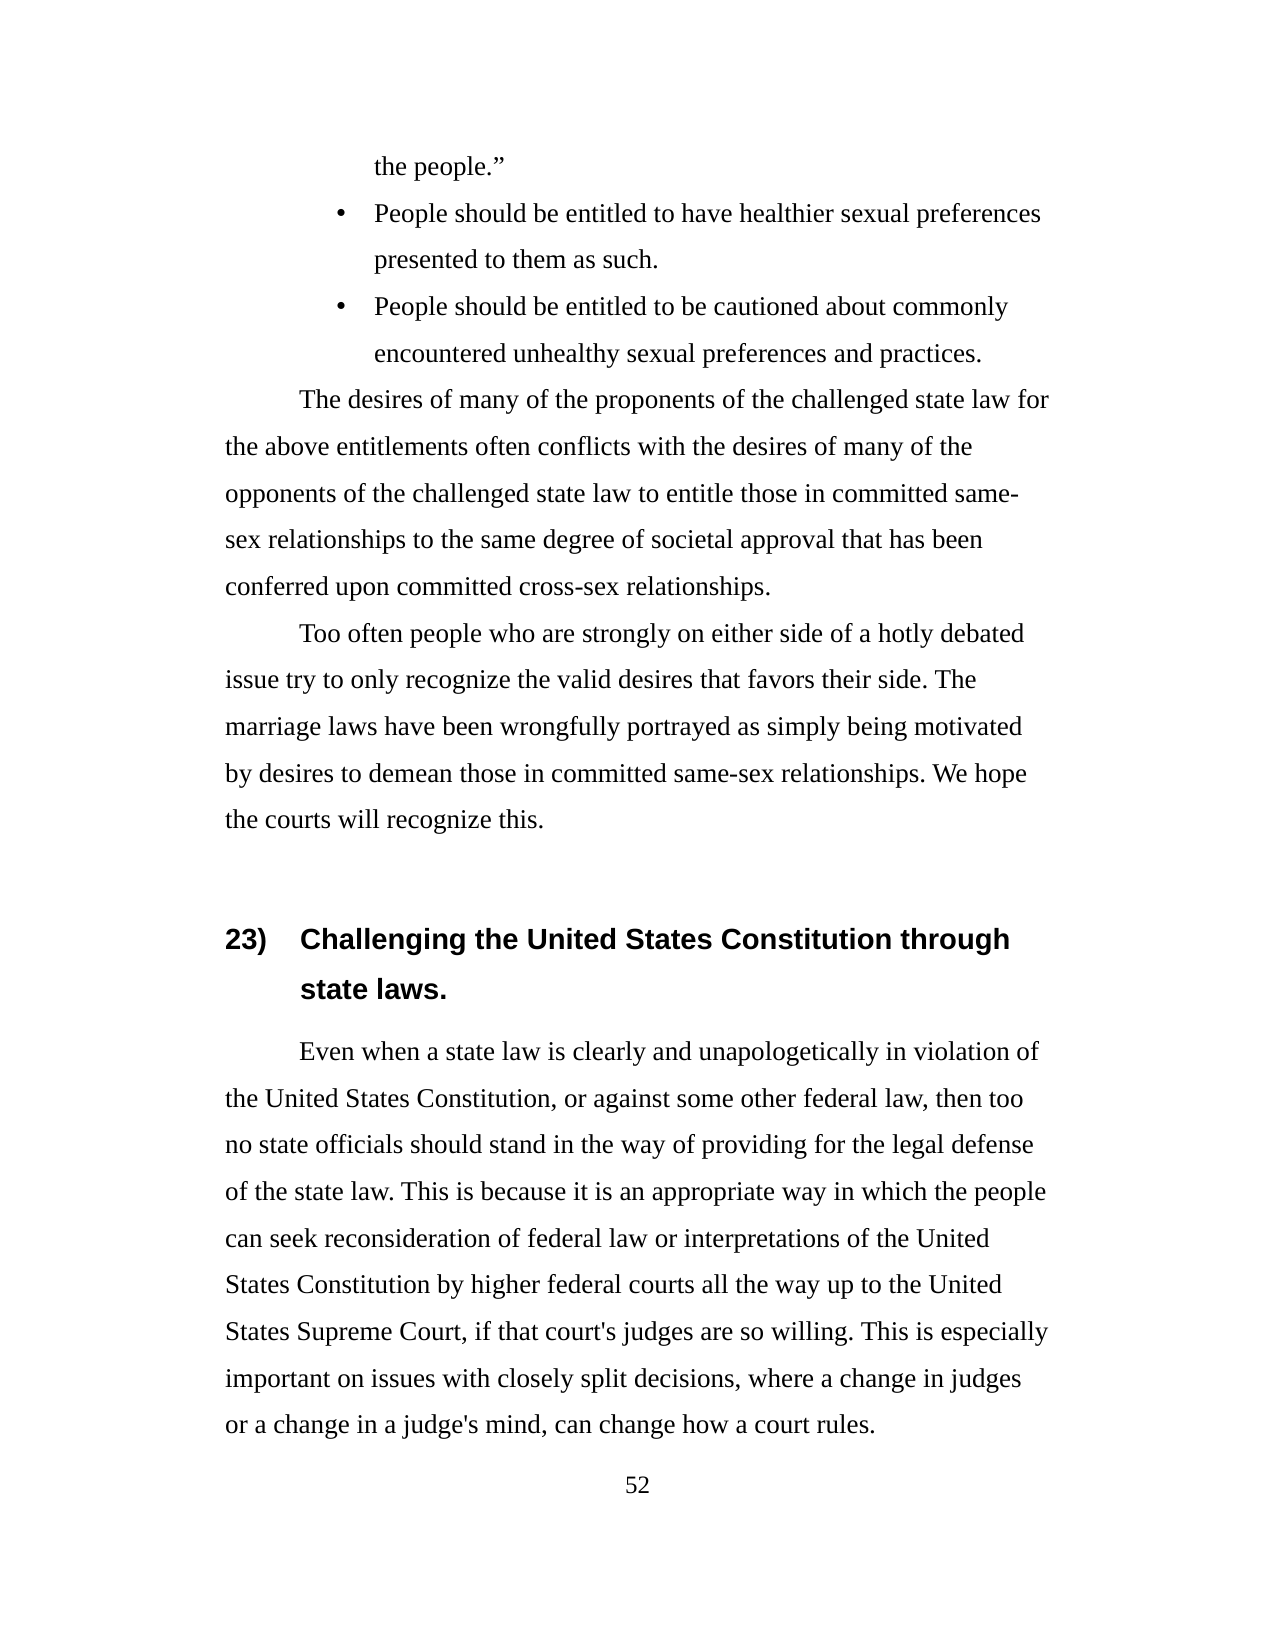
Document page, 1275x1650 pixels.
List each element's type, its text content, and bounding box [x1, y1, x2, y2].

list People should be entitled to have healthier sexual preferences presented to them as such. [336, 197, 1050, 274]
subtitle Challenging the United States Constitution through state laws. [225, 922, 1050, 1006]
text The desires of many of the proponents of the challenged state law for the above entitlements often conflicts with the desires of many of the opponents of the challenged state law to entitle those in committed same-sex relationships to the same degree of societal approval that has been conferred upon committed cross-sex relationships. [225, 383, 1050, 601]
list the people.” [336, 150, 1050, 181]
text Even when a state law is clearly and unapologetically in violation of the United States Constitution, or against some other federal law, then too no state officials should stand in the way of providing for the legal defense of the state law. This is because it is an appropriate way in which the people can seek reconsideration of federal law or interpretations of the United States Constitution by higher federal courts all the way up to the United States Supreme Court, if that court's judges are so willing. This is especially important on issues with closely split decisions, where a change in judges or a change in a judge's mind, can change how a court rules. [225, 1035, 1050, 1439]
list People should be entitled to be cautioned about commonly encountered unhealthy sexual preferences and practices. [336, 290, 1050, 368]
text Too often people who are strongly on either side of a hotly debated issue try to only recognize the valid desires that favors their side. The marriage laws have been wrongfully portrayed as simply being motivated by desires to demean those in committed same-sex relationships. We hope the courts will recognize this. [225, 617, 1050, 835]
